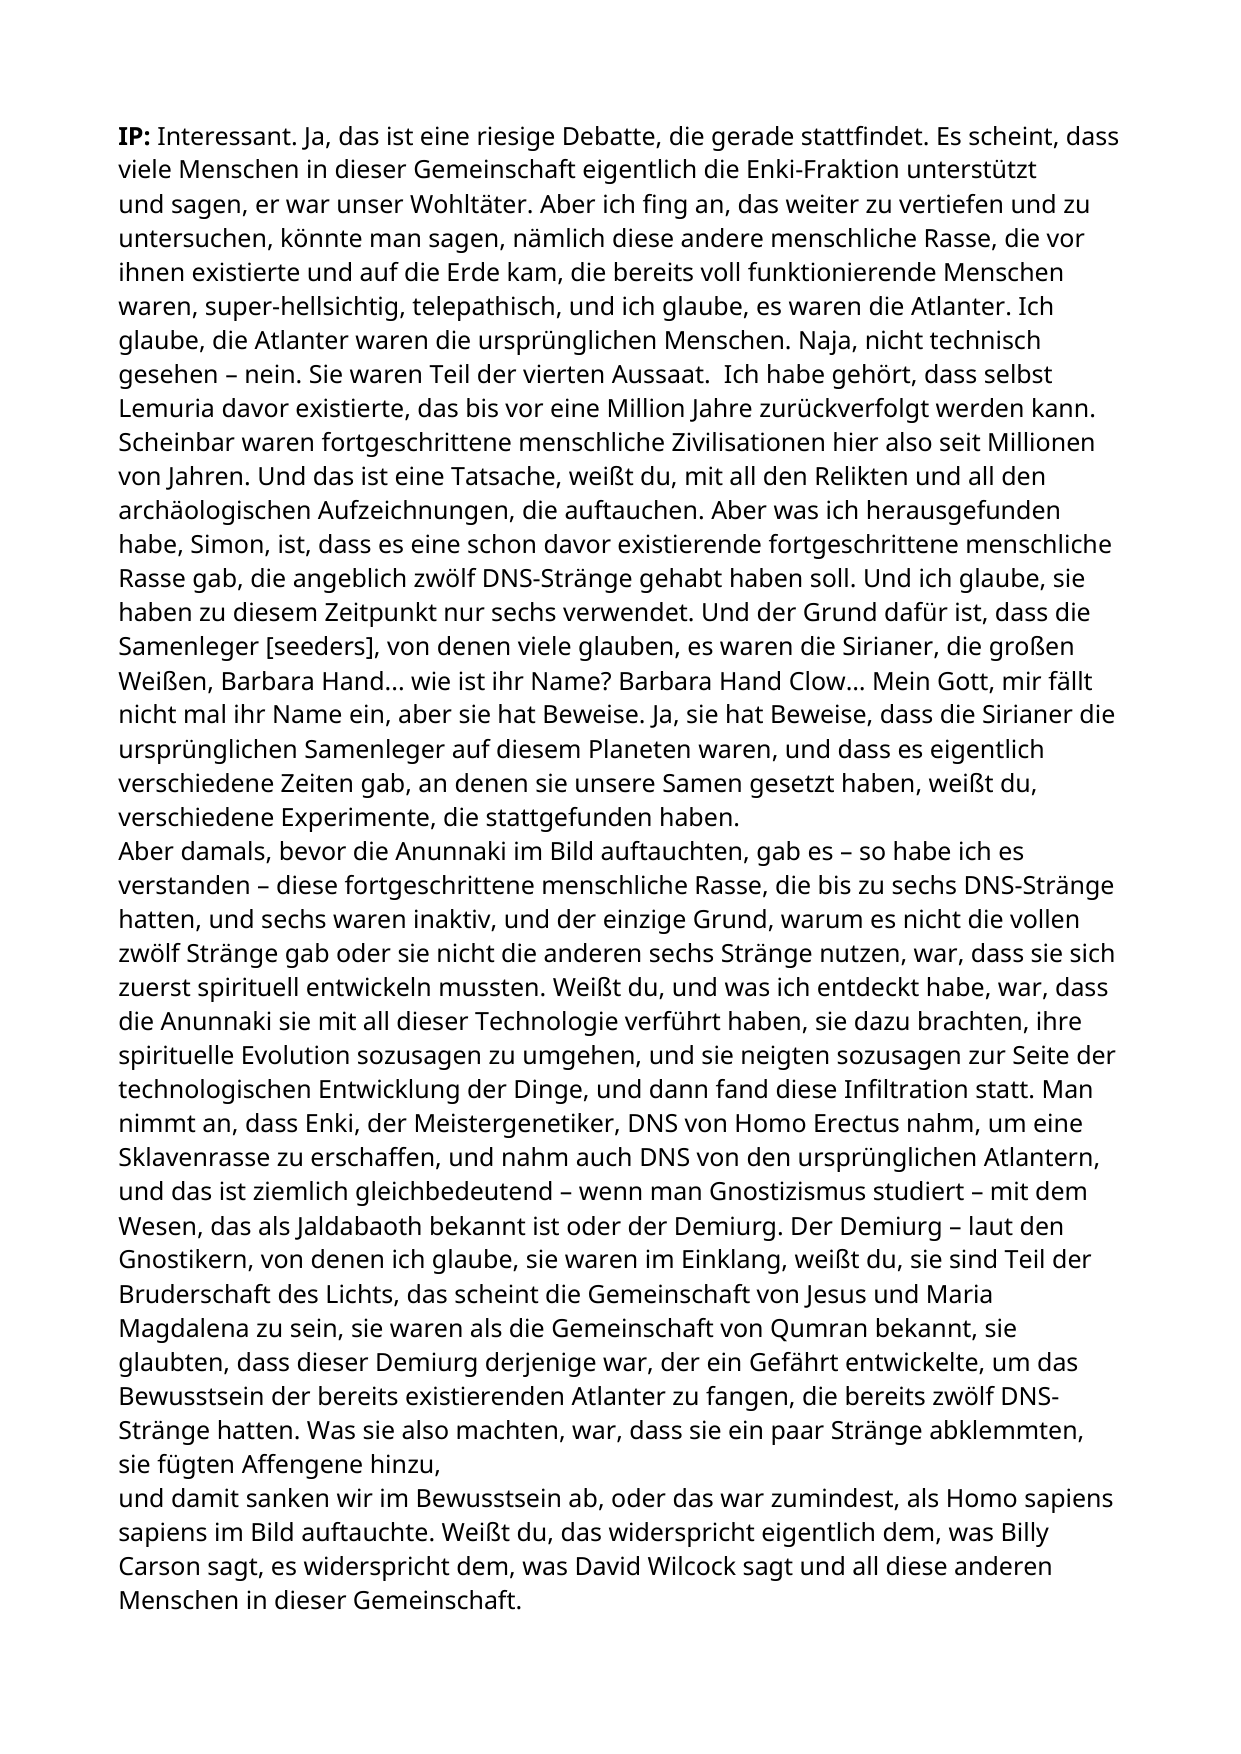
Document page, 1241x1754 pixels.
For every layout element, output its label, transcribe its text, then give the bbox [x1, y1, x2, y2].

text und damit sanken wir im Bewusstsein ab, oder das war zumindest, als Homo sapiens sapiens im Bild auftauchte. Weißt du, das widerspricht eigentlich dem, was Billy Carson sagt, es widerspricht dem, was David Wilcock sagt und all diese anderen Menschen in dieser Gemeinschaft. [118, 1481, 1122, 1617]
text und sagen, er war unser Wohltäter. Aber ich fing an, das weiter zu vertiefen und zu untersuchen, könnte man sagen, nämlich diese andere menschliche Rasse, die vor ihnen existierte und auf die Erde kam, die bereits voll funktionierende Menschen waren, super-hellsichtig, telepathisch, und ich glaube, es waren die Atlanter. Ich glaube, die Atlanter waren die ursprünglichen Menschen. Naja, nicht technisch gesehen – nein. Sie waren Teil der vierten Aussaat. Ich habe gehört, dass selbst Lemuria davor existierte, das bis vor eine Million Jahre zurückverfolgt werden kann. Scheinbar waren fortgeschrittene menschliche Zivilisationen hier also seit Millionen von Jahren. Und das ist eine Tatsache, weißt du, mit all den Relikten und all den archäologischen Aufzeichnungen, die auftauchen. Aber was ich herausgefunden habe, Simon, ist, dass es eine schon davor existierende fortgeschrittene menschliche Rasse gab, die angeblich zwölf DNS-Stränge gehabt haben soll. Und ich glaube, sie haben zu diesem Zeitpunkt nur sechs verwendet. Und der Grund dafür ist, dass die Samenleger [seeders], von denen viele glauben, es waren die Sirianer, die großen Weißen, Barbara Hand... wie ist ihr Name? Barbara Hand Clow… Mein Gott, mir fällt nicht mal ihr Name ein, aber sie hat Beweise. Ja, sie hat Beweise, dass die Sirianer die ursprünglichen Samenleger auf diesem Planeten waren, und dass es eigentlich verschiedene Zeiten gab, an denen sie unsere Samen gesetzt haben, weißt du, verschiedene Experimente, die stattgefunden haben. [118, 186, 1122, 833]
text und das ist ziemlich gleichbedeutend – wenn man Gnostizismus studiert – mit dem Wesen, das als Jaldabaoth bekannt ist oder der Demiurg. Der Demiurg – laut den Gnostikern, von denen ich glaube, sie waren im Einklang, weißt du, sie sind Teil der Bruderschaft des Lichts, das scheint die Gemeinschaft von Jesus und Maria Magdalena zu sein, sie waren als die Gemeinschaft von Qumran bekannt, sie glaubten, dass dieser Demiurg derjenige war, der ein Gefährt entwickelte, um das Bewusstsein der bereits existierenden Atlanter zu fangen, die bereits zwölf DNS-Stränge hatten. Was sie also machten, war, dass sie ein paar Stränge abklemmten, sie fügten Affengene hinzu, [118, 1174, 1122, 1481]
text IP: Interessant. Ja, das ist eine riesige Debatte, die gerade stattfindet. Es scheint, dass viele Menschen in dieser Gemeinschaft eigentlich die Enki-Fraktion unterstützt [118, 118, 1122, 186]
text Aber damals, bevor die Anunnaki im Bild auftauchten, gab es – so habe ich es verstanden – diese fortgeschrittene menschliche Rasse, die bis zu sechs DNS-Stränge hatten, und sechs waren inaktiv, und der einzige Grund, warum es nicht die vollen zwölf Stränge gab oder sie nicht die anderen sechs Stränge nutzen, war, dass sie sich zuerst spirituell entwickeln mussten. Weißt du, und was ich entdeckt habe, war, dass die Anunnaki sie mit all dieser Technologie verführt haben, sie dazu brachten, ihre spirituelle Evolution sozusagen zu umgehen, und sie neigten sozusagen zur Seite der technologischen Entwicklung der Dinge, und dann fand diese Infiltration statt. Man nimmt an, dass Enki, der Meistergenetiker, DNS von Homo Erectus nahm, um eine Sklavenrasse zu erschaffen, und nahm auch DNS von den ursprünglichen Atlantern, [118, 833, 1122, 1174]
